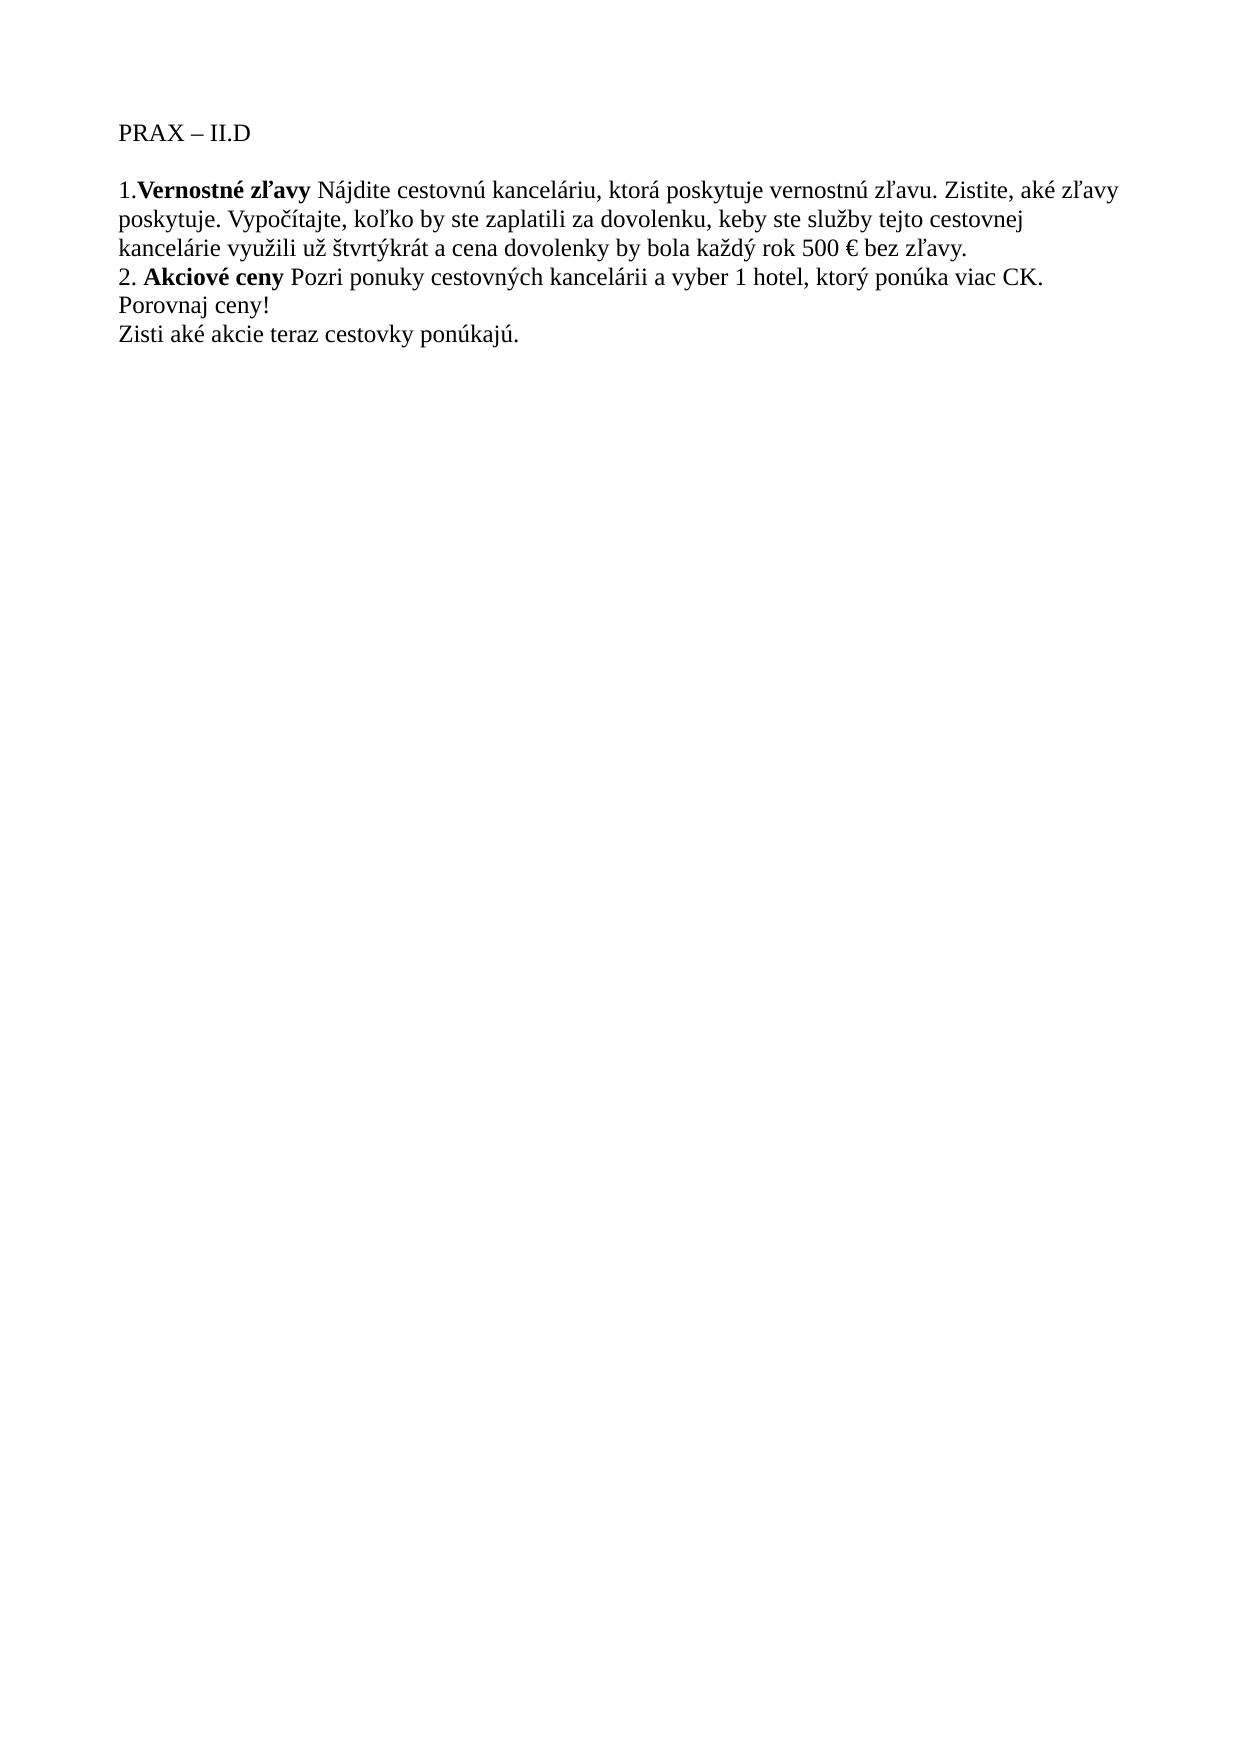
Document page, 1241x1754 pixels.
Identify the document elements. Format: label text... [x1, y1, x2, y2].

list Vernostné zľavy Nájdite cestovnú kanceláriu, ktorá poskytuje vernostnú zľavu. Zistite, aké zľavy poskytuje. Vypočítajte, koľko by ste zaplatili za dovolenku, keby ste služby tejto cestovnej kancelárie využili už štvrtýkrát a cena dovolenky by bola každý rok 500 € bez zľavy. [118, 176, 1122, 262]
text PRAX – II.D [118, 118, 1122, 147]
text Zisti aké akcie teraz cestovky ponúkajú. [118, 319, 1122, 348]
text Porovnaj ceny! [118, 291, 1122, 319]
list Akciové ceny Pozri ponuky cestovných kancelárii a vyber 1 hotel, ktorý ponúka viac CK. [118, 262, 1122, 291]
